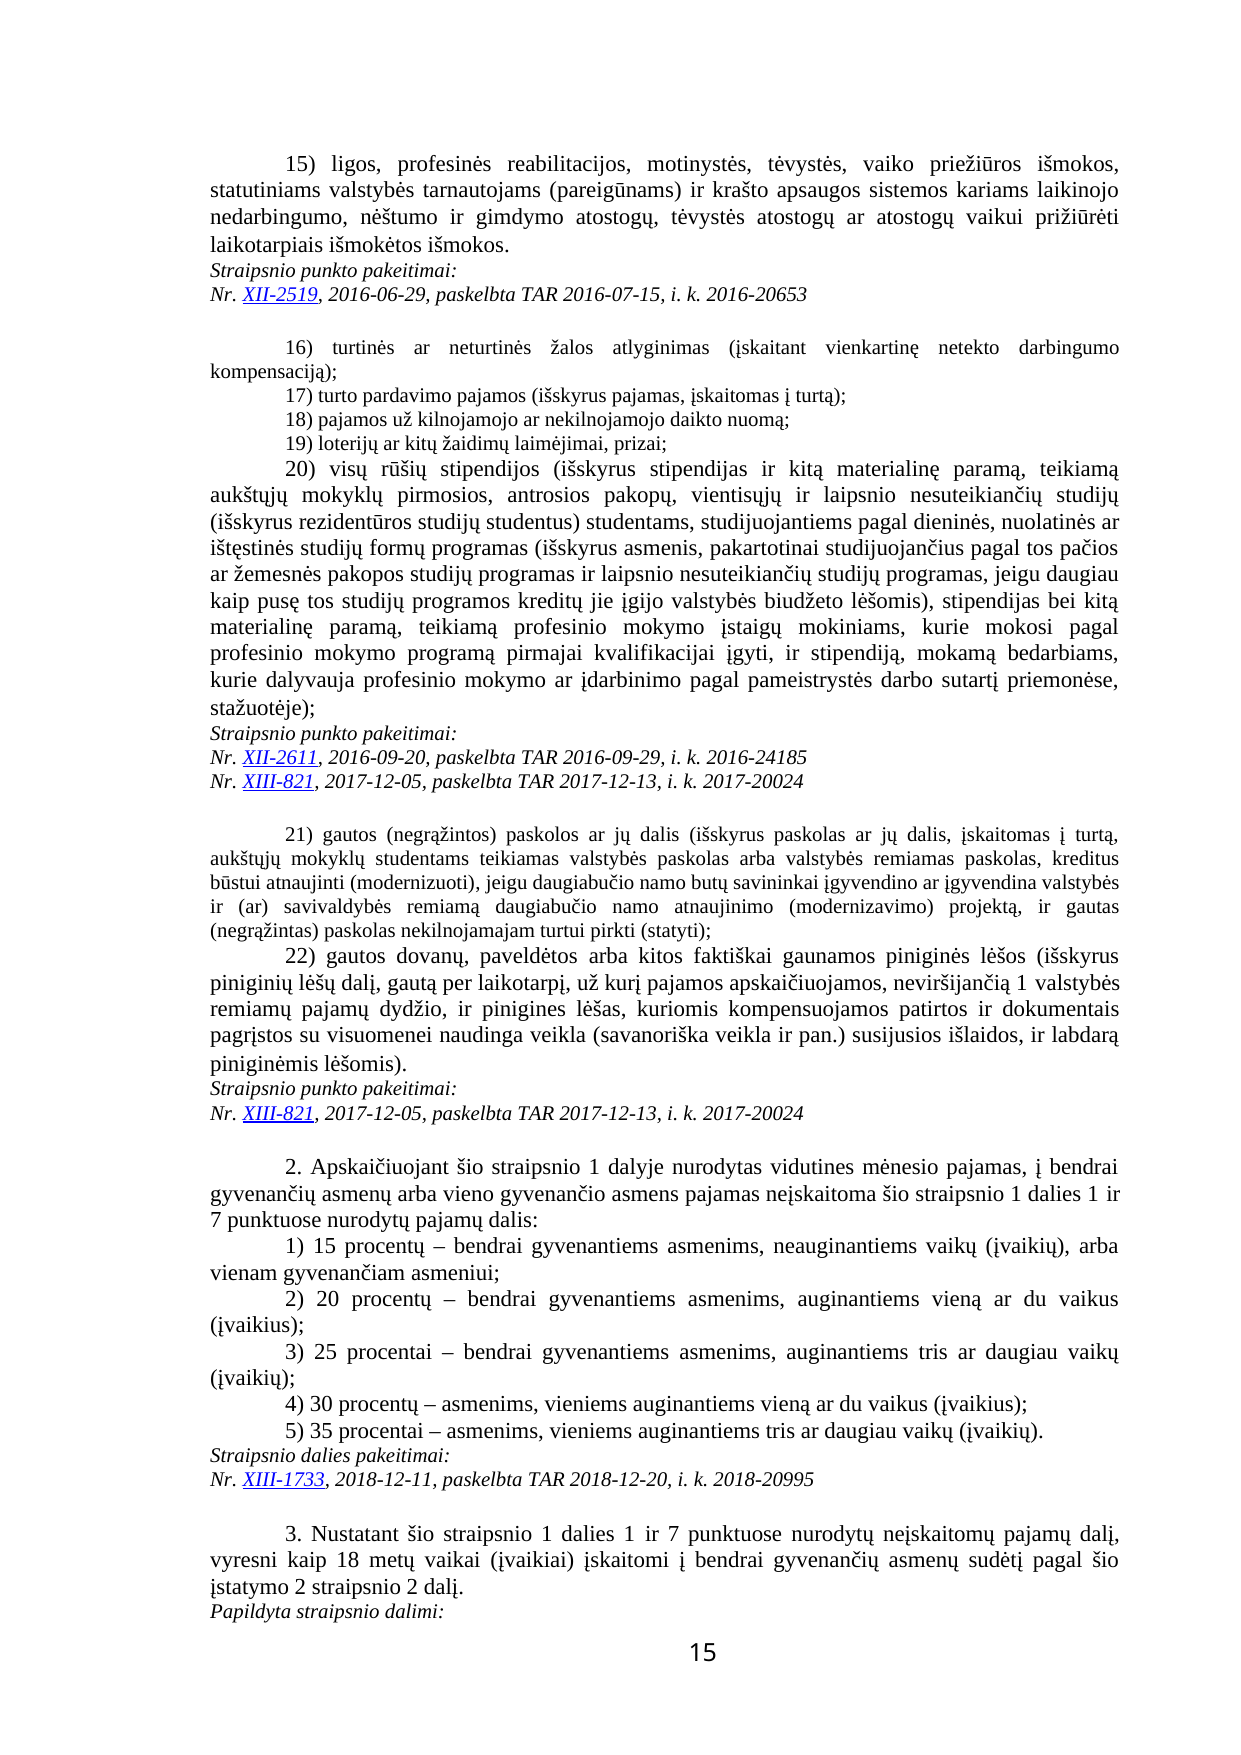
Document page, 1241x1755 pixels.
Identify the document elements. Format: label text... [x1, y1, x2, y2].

text 1) 15 procentų – bendrai gyvenantiems asmenims, neauginantiems vaikų (įvaikių), arba vienam gyvenančiam asmeniui; [210, 1232, 1120, 1285]
text Nr. XII-2611, 2016-09-20, paskelbta TAR 2016-09-29, i. k. 2016-24185 [210, 745, 1120, 769]
text 3) 25 procentai – bendrai gyvenantiems asmenims, auginantiems tris ar daugiau vaikų (įvaikių); [210, 1338, 1120, 1390]
text 18) pajamos už kilnojamojo ar nekilnojamojo daikto nuomą; [210, 407, 1120, 431]
text 15) ligos, profesinės reabilitacijos, motinystės, tėvystės, vaiko priežiūros išmokos, statutiniams valstybės tarnautojams (pareigūnams) ir krašto apsaugos sistemos kariams laikinojo nedarbingumo, nėštumo ir gimdymo atostogų, tėvystės atostogų ar atostogų vaikui prižiūrėti laikotarpiais išmokėtos išmokos. [210, 150, 1120, 258]
text Nr. XIII-821, 2017-12-05, paskelbta TAR 2017-12-13, i. k. 2017-20024 [210, 769, 1120, 793]
text Straipsnio dalies pakeitimai: [210, 1443, 1120, 1467]
text Papildyta straipsnio dalimi: [210, 1599, 1120, 1623]
text 20) visų rūšių stipendijos (išskyrus stipendijas ir kitą materialinę paramą, teikiamą aukštųjų mokyklų pirmosios, antrosios pakopų, vientisųjų ir laipsnio nesuteikiančių studijų (išskyrus rezidentūros studijų studentus) studentams, studijuojantiems pagal dieninės, nuolatinės ar ištęstinės studijų formų programas (išskyrus asmenis, pakartotinai studijuojančius pagal tos pačios ar žemesnės pakopos studijų programas ir laipsnio nesuteikiančių studijų programas, jeigu daugiau kaip pusę tos studijų programos kreditų jie įgijo valstybės biudžeto lėšomis), stipendijas bei kitą materialinę paramą, teikiamą profesinio mokymo įstaigų mokiniams, kurie mokosi pagal profesinio mokymo programą pirmajai kvalifikacijai įgyti, ir stipendiją, mokamą bedarbiams, kurie dalyvauja profesinio mokymo ar įdarbinimo pagal pameistrystės darbo sutartį priemonėse, stažuotėje); [210, 455, 1120, 721]
text Straipsnio punkto pakeitimai: [210, 258, 1120, 282]
text 16) turtinės ar neturtinės žalos atlyginimas (įskaitant vienkartinę netekto darbingumo kompensaciją); [210, 335, 1120, 383]
text Nr. XIII-1733, 2018-12-11, paskelbta TAR 2018-12-20, i. k. 2018-20995 [210, 1467, 1120, 1491]
text 4) 30 procentų – asmenims, vieniems auginantiems vieną ar du vaikus (įvaikius); [210, 1390, 1120, 1417]
text Nr. XIII-821, 2017-12-05, paskelbta TAR 2017-12-13, i. k. 2017-20024 [210, 1100, 1120, 1124]
text 21) gautos (negrąžintos) paskolos ar jų dalis (išskyrus paskolas ar jų dalis, įskaitomas į turtą, aukštųjų mokyklų studentams teikiamas valstybės paskolas arba valstybės remiamas paskolas, kreditus būstui atnaujinti (modernizuoti), jeigu daugiabučio namo butų savininkai įgyvendino ar įgyvendina valstybės ir (ar) savivaldybės remiamą daugiabučio namo atnaujinimo (modernizavimo) projektą, ir gautas (negrąžintas) paskolas nekilnojamajam turtui pirkti (statyti); [210, 822, 1120, 942]
text 19) loterijų ar kitų žaidimų laimėjimai, prizai; [210, 431, 1120, 455]
text 2. Apskaičiuojant šio straipsnio 1 dalyje nurodytas vidutines mėnesio pajamas, į bendrai gyvenančių asmenų arba vieno gyvenančio asmens pajamas neįskaitoma šio straipsnio 1 dalies 1 ir 7 punktuose nurodytų pajamų dalis: [210, 1153, 1120, 1232]
text 17) turto pardavimo pajamos (išskyrus pajamas, įskaitomas į turtą); [210, 383, 1120, 407]
text 2) 20 procentų – bendrai gyvenantiems asmenims, auginantiems vieną ar du vaikus (įvaikius); [210, 1285, 1120, 1338]
text 22) gautos dovanų, paveldėtos arba kitos faktiškai gaunamos piniginės lėšos (išskyrus piniginių lėšų dalį, gautą per laikotarpį, už kurį pajamos apskaičiuojamos, neviršijančią 1 valstybės remiamų pajamų dydžio, ir pinigines lėšas, kuriomis kompensuojamos patirtos ir dokumentais pagrįstos su visuomenei naudinga veikla (savanoriška veikla ir pan.) susijusios išlaidos, ir labdarą piniginėmis lėšomis). [210, 942, 1120, 1076]
text 5) 35 procentai – asmenims, vieniems auginantiems tris ar daugiau vaikų (įvaikių). [210, 1417, 1120, 1443]
text Nr. XII-2519, 2016-06-29, paskelbta TAR 2016-07-15, i. k. 2016-20653 [210, 282, 1120, 306]
text Straipsnio punkto pakeitimai: [210, 1076, 1120, 1100]
text Straipsnio punkto pakeitimai: [210, 721, 1120, 745]
text 3. Nustatant šio straipsnio 1 dalies 1 ir 7 punktuose nurodytų neįskaitomų pajamų dalį, vyresni kaip 18 metų vaikai (įvaikiai) įskaitomi į bendrai gyvenančių asmenų sudėtį pagal šio įstatymo 2 straipsnio 2 dalį. [210, 1520, 1120, 1599]
